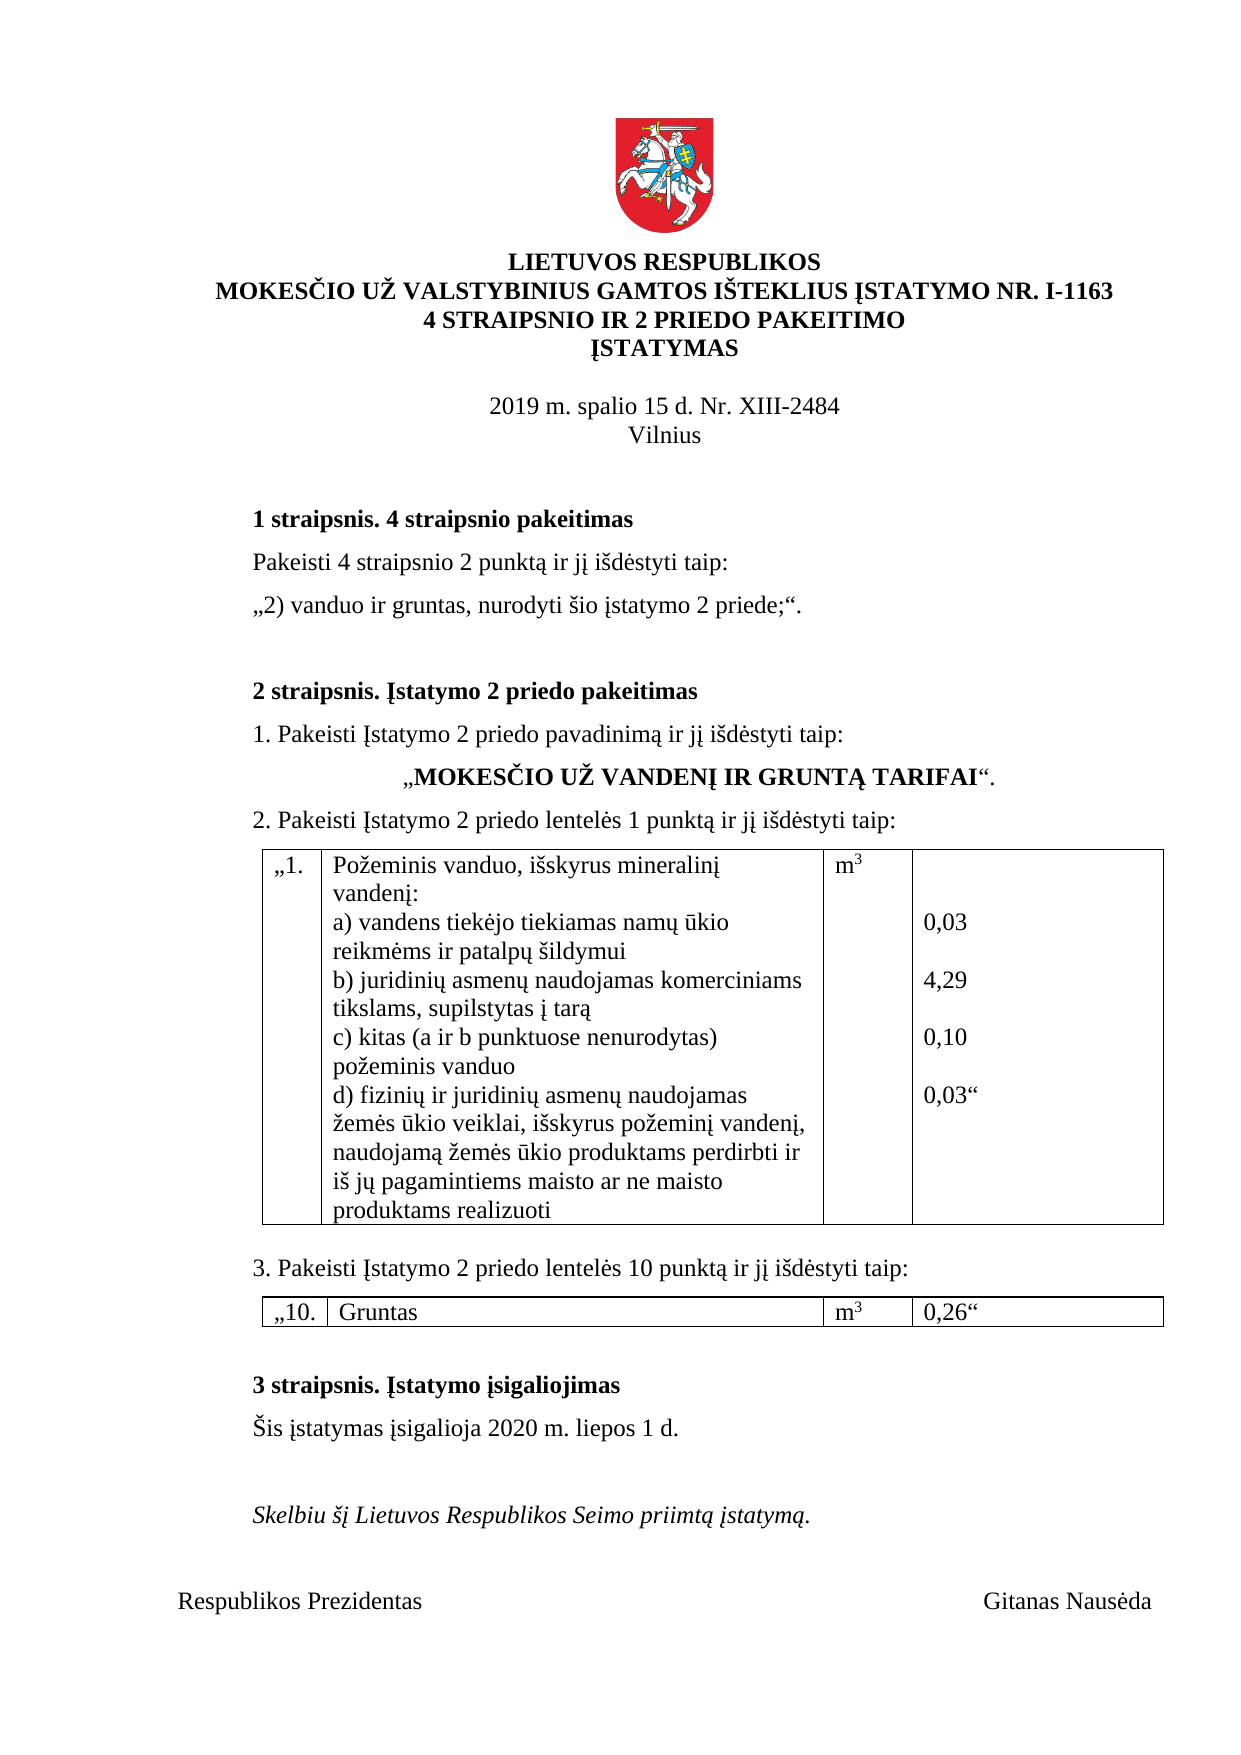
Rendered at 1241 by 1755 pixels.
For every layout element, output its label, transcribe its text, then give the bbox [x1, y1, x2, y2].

text 3. Pakeisti Įstatymo 2 priedo lentelės 10 punktą ir jį išdėstyti taip: [177, 1253, 1152, 1282]
text 2019 m. spalio 15 d. Nr. XIII-2484 [177, 391, 1152, 420]
text 1. Pakeisti Įstatymo 2 priedo pavadinimą ir jį išdėstyti taip: [177, 719, 1152, 748]
table_header 0,26“ [913, 1298, 1163, 1326]
table_header 0,03 4,29 0,10 0,03“ [913, 850, 1163, 1223]
text Respublikos Prezidentas Gitanas Nausėda [177, 1586, 1152, 1615]
text „2) vanduo ir gruntas, nurodyti šio įstatymo 2 priede;“. [177, 590, 1152, 619]
text „MOKESČIO UŽ VANDENĮ IR GRUNTĄ TARIFAI“. [177, 762, 1152, 791]
table_header Požeminis vanduo, išskyrus mineralinį vandenį: a) vandens tiekėjo tiekiamas namų ūkio reikmėms ir patalpų šildymui b) juridinių asmenų naudojamas komerciniams tikslams, supilstytas į tarą c) kitas (a ir b punktuose nenurodytas) požeminis vanduo d) fizinių ir juridinių asmenų naudojamas žemės ūkio veiklai, išskyrus požeminį vandenį, naudojamą žemės ūkio produktams perdirbti ir iš jų pagamintiems maisto ar ne maisto produktams realizuoti [322, 850, 823, 1223]
text 1 straipsnis. 4 straipsnio pakeitimas [177, 504, 1152, 532]
text ĮSTATYMAS [177, 333, 1152, 362]
table_header m3 [824, 850, 912, 1223]
table_header Gruntas [328, 1298, 823, 1326]
table_header „1. [263, 850, 321, 1223]
text LIETUVOS RESPUBLIKOS [177, 247, 1152, 276]
text Skelbiu šį Lietuvos Respublikos Seimo priimtą įstatymą. [177, 1500, 1152, 1528]
text MOKESČIO UŽ VALSTYBINIUS GAMTOS IŠTEKLIUS ĮSTATYMO NR. I-1163 4 STRAIPSNIO IR 2 PRIEDO PAKEITIMO [177, 276, 1152, 333]
table_header „10. [263, 1298, 327, 1326]
text Vilnius [177, 420, 1152, 448]
text 2 straipsnis. Įstatymo 2 priedo pakeitimas [177, 676, 1152, 705]
text Pakeisti 4 straipsnio 2 punktą ir jį išdėstyti taip: [177, 547, 1152, 576]
text 3 straipsnis. Įstatymo įsigaliojimas [177, 1370, 1152, 1399]
table_header m3 [824, 1298, 912, 1326]
text Šis įstatymas įsigalioja 2020 m. liepos 1 d. [177, 1413, 1152, 1442]
text 2. Pakeisti Įstatymo 2 priedo lentelės 1 punktą ir jį išdėstyti taip: [177, 806, 1152, 834]
